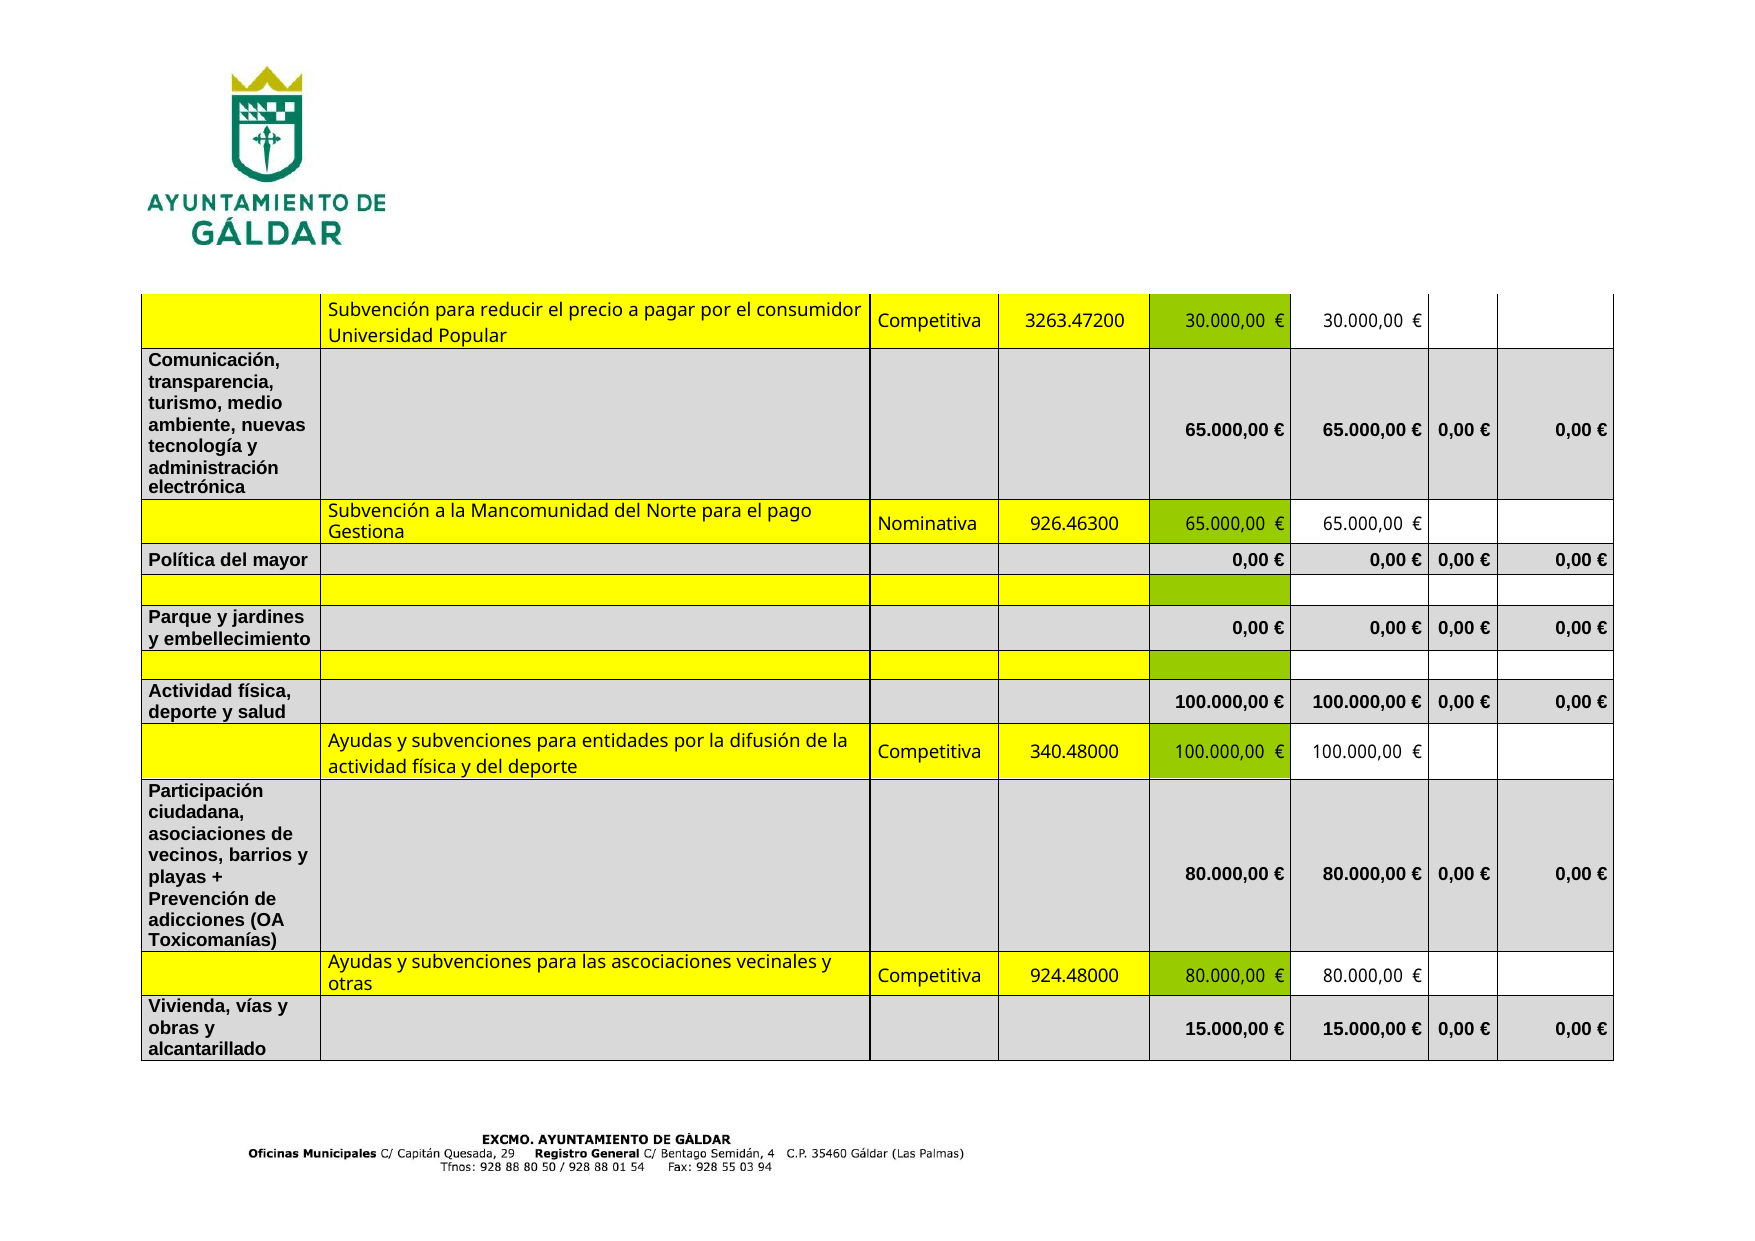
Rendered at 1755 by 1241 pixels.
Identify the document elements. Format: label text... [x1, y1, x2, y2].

table_cell 0,00 € [1498, 349, 1613, 499]
table_cell [1150, 575, 1290, 605]
table_header [1429, 294, 1497, 348]
table_cell [871, 651, 998, 679]
table_header 3263.47200 [999, 294, 1149, 348]
table_cell 0,00 € [1291, 544, 1428, 574]
table_cell [321, 996, 869, 1060]
table_cell 924.48000 [999, 952, 1149, 995]
table_cell [999, 349, 1149, 499]
table_header Subvención para reducir el precio a pagar por el consumidor Universidad Popular [321, 294, 869, 348]
table_cell 0,00 € [1498, 996, 1613, 1060]
table_cell [871, 575, 998, 605]
table_cell [999, 575, 1149, 605]
table_cell [1498, 575, 1613, 605]
table_cell [1498, 500, 1613, 543]
table_cell [321, 349, 869, 499]
table_cell 0,00 € [1429, 996, 1497, 1060]
table_cell [871, 780, 998, 951]
table_cell [999, 996, 1149, 1060]
table_cell 0,00 € [1498, 680, 1613, 723]
table_cell 15.000,00 € [1150, 996, 1290, 1060]
table_cell [142, 575, 320, 605]
table_cell 0,00 € [1429, 606, 1497, 650]
table_cell [999, 651, 1149, 679]
table_cell 80.000,00 € [1291, 780, 1428, 951]
table_cell Actividad física, deporte y salud [142, 680, 320, 723]
table_cell 0,00 € [1429, 349, 1497, 499]
table_header [142, 294, 320, 348]
table_cell Participación ciudadana, asociaciones de vecinos, barrios y playas + Prevención de adicciones (OA Toxicomanías) [142, 780, 320, 951]
table_cell Nominativa [871, 500, 998, 543]
table_cell [1429, 500, 1497, 543]
table_cell [321, 544, 869, 574]
table_header Competitiva [871, 294, 998, 348]
table_header [1498, 294, 1613, 348]
table_header 30.000,00 € [1291, 294, 1428, 348]
table_cell 0,00 € [1291, 606, 1428, 650]
table_cell 65.000,00 € [1291, 500, 1428, 543]
table_cell 15.000,00 € [1291, 996, 1428, 1060]
table_header 30.000,00 € [1150, 294, 1290, 348]
table_cell [321, 651, 869, 679]
table_cell Competitiva [871, 724, 998, 778]
table_cell Subvención a la Mancomunidad del Norte para el pago Gestiona [321, 500, 869, 543]
table_cell [1429, 724, 1497, 778]
table_cell 0,00 € [1498, 544, 1613, 574]
table_cell [1429, 651, 1497, 679]
table_cell 100.000,00 € [1291, 724, 1428, 778]
table_cell [871, 349, 998, 499]
table_cell 0,00 € [1498, 606, 1613, 650]
table_cell 340.48000 [999, 724, 1149, 778]
table_cell [1291, 575, 1428, 605]
table_cell 80.000,00 € [1150, 952, 1290, 995]
table_cell [142, 724, 320, 778]
table_cell 65.000,00 € [1150, 349, 1290, 499]
table_cell [999, 780, 1149, 951]
table_cell Parque y jardines y embellecimiento [142, 606, 320, 650]
table_cell [1498, 952, 1613, 995]
table_cell [871, 996, 998, 1060]
table_cell 0,00 € [1150, 544, 1290, 574]
table_cell [1498, 651, 1613, 679]
table_cell Competitiva [871, 952, 998, 995]
table_cell Política del mayor [142, 544, 320, 574]
table_cell [321, 780, 869, 951]
table_cell [321, 680, 869, 723]
table_cell Ayudas y subvenciones para las ascociaciones vecinales y otras [321, 952, 869, 995]
table_cell [142, 500, 320, 543]
table_cell 0,00 € [1429, 680, 1497, 723]
table_cell [871, 606, 998, 650]
table_cell 80.000,00 € [1291, 952, 1428, 995]
table_cell Comunicación, transparencia, turismo, medio ambiente, nuevas tecnología y administración electrónica [142, 349, 320, 499]
table_cell 0,00 € [1429, 544, 1497, 574]
table_cell Ayudas y subvenciones para entidades por la difusión de la actividad física y del deporte [321, 724, 869, 778]
table_cell [1429, 952, 1497, 995]
table_cell [1498, 724, 1613, 778]
table_cell Vivienda, vías y obras y alcantarillado [142, 996, 320, 1060]
table_cell 0,00 € [1429, 780, 1497, 951]
table_cell [999, 680, 1149, 723]
table_cell 65.000,00 € [1291, 349, 1428, 499]
table_cell [321, 575, 869, 605]
table_cell 100.000,00 € [1150, 724, 1290, 778]
table_cell [999, 606, 1149, 650]
table_cell 100.000,00 € [1291, 680, 1428, 723]
table_cell [1150, 651, 1290, 679]
table_cell [1291, 651, 1428, 679]
table_cell 0,00 € [1498, 780, 1613, 951]
table_cell [321, 606, 869, 650]
table_cell [999, 544, 1149, 574]
table_cell [871, 544, 998, 574]
table_cell 65.000,00 € [1150, 500, 1290, 543]
table_cell [142, 651, 320, 679]
table_cell 100.000,00 € [1150, 680, 1290, 723]
table_cell 80.000,00 € [1150, 780, 1290, 951]
table_cell 0,00 € [1150, 606, 1290, 650]
table_cell [1429, 575, 1497, 605]
table_cell [871, 680, 998, 723]
table_cell 926.46300 [999, 500, 1149, 543]
table_cell [142, 952, 320, 995]
